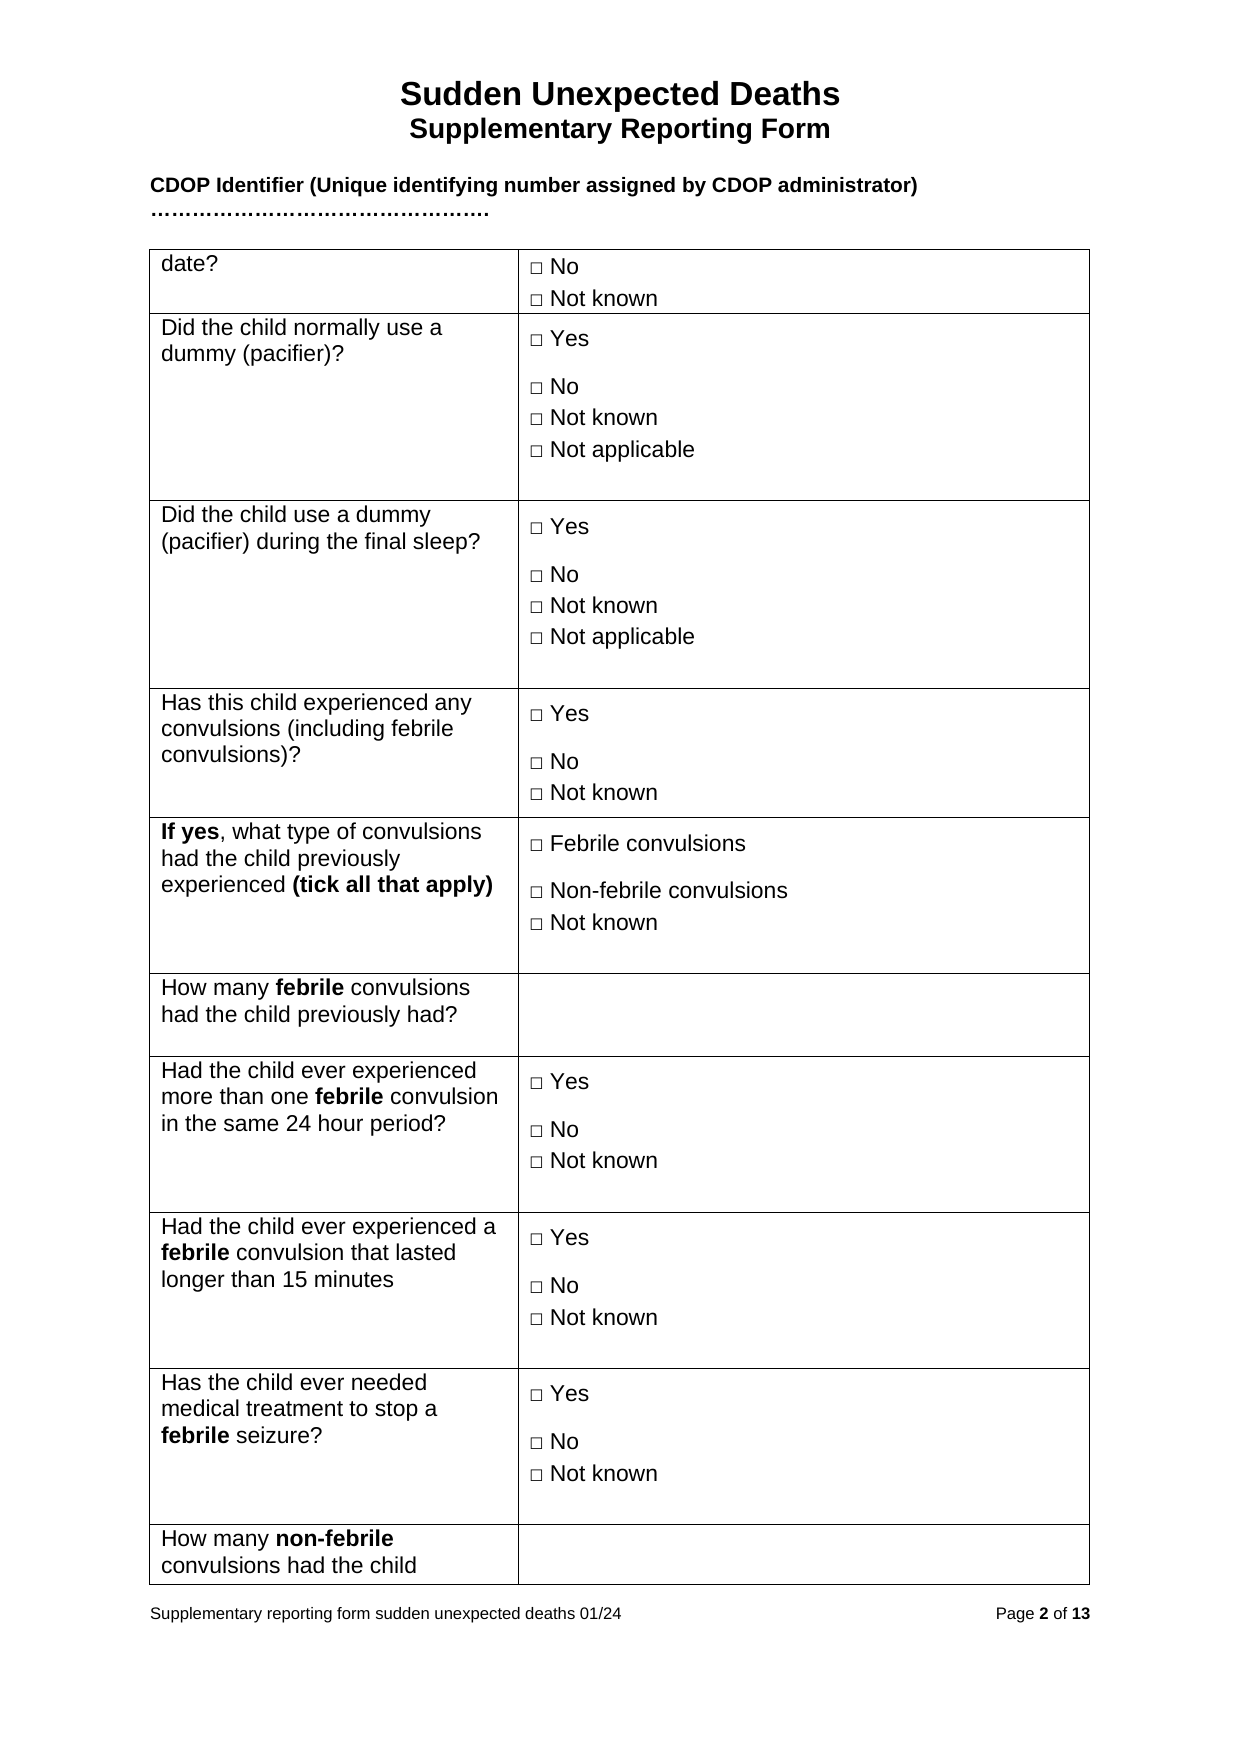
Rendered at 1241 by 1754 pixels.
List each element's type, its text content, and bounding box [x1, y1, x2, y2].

table_cell ☐ Yes ☐ No ☐ Not known [519, 1369, 1089, 1524]
table_cell Did the child use a dummy (pacifier) during the final sleep? [150, 501, 518, 688]
table_cell Did the child normally use a dummy (pacifier)? [150, 314, 518, 500]
table_cell ☐ Yes ☐ No ☐ Not known [519, 1057, 1089, 1212]
table_cell Had the child ever experienced more than one febrile convulsion in the same 24 hour period? [150, 1057, 518, 1212]
table_cell Had the child ever experienced a febrile convulsion that lasted longer than 15 minutes [150, 1213, 518, 1368]
table_cell ☐ Yes ☐ No ☐ Not known [519, 1213, 1089, 1368]
table_cell Has this child experienced any convulsions (including febrile convulsions)? [150, 689, 518, 817]
table_cell ☐ Yes ☐ No ☐ Not known [519, 689, 1089, 817]
table_cell Has the child ever needed medical treatment to stop a febrile seizure? [150, 1369, 518, 1524]
table_cell ☐ Febrile convulsions ☐ Non-febrile convulsions ☐ Not known [519, 818, 1089, 973]
table_cell [519, 1525, 1089, 1584]
table_cell ☐ No ☐ Not known [519, 250, 1089, 313]
table_cell How many febrile convulsions had the child previously had? [150, 974, 518, 1056]
table_cell ☐ Yes ☐ No ☐ Not known ☐ Not applicable [519, 314, 1089, 500]
table_cell If yes, what type of convulsions had the child previously experienced (tick all that apply) [150, 818, 518, 973]
table_cell ☐ Yes ☐ No ☐ Not known ☐ Not applicable [519, 501, 1089, 688]
table_cell [519, 974, 1089, 1056]
table_cell date? [150, 250, 518, 313]
table_cell How many non-febrile convulsions had the child [150, 1525, 518, 1584]
